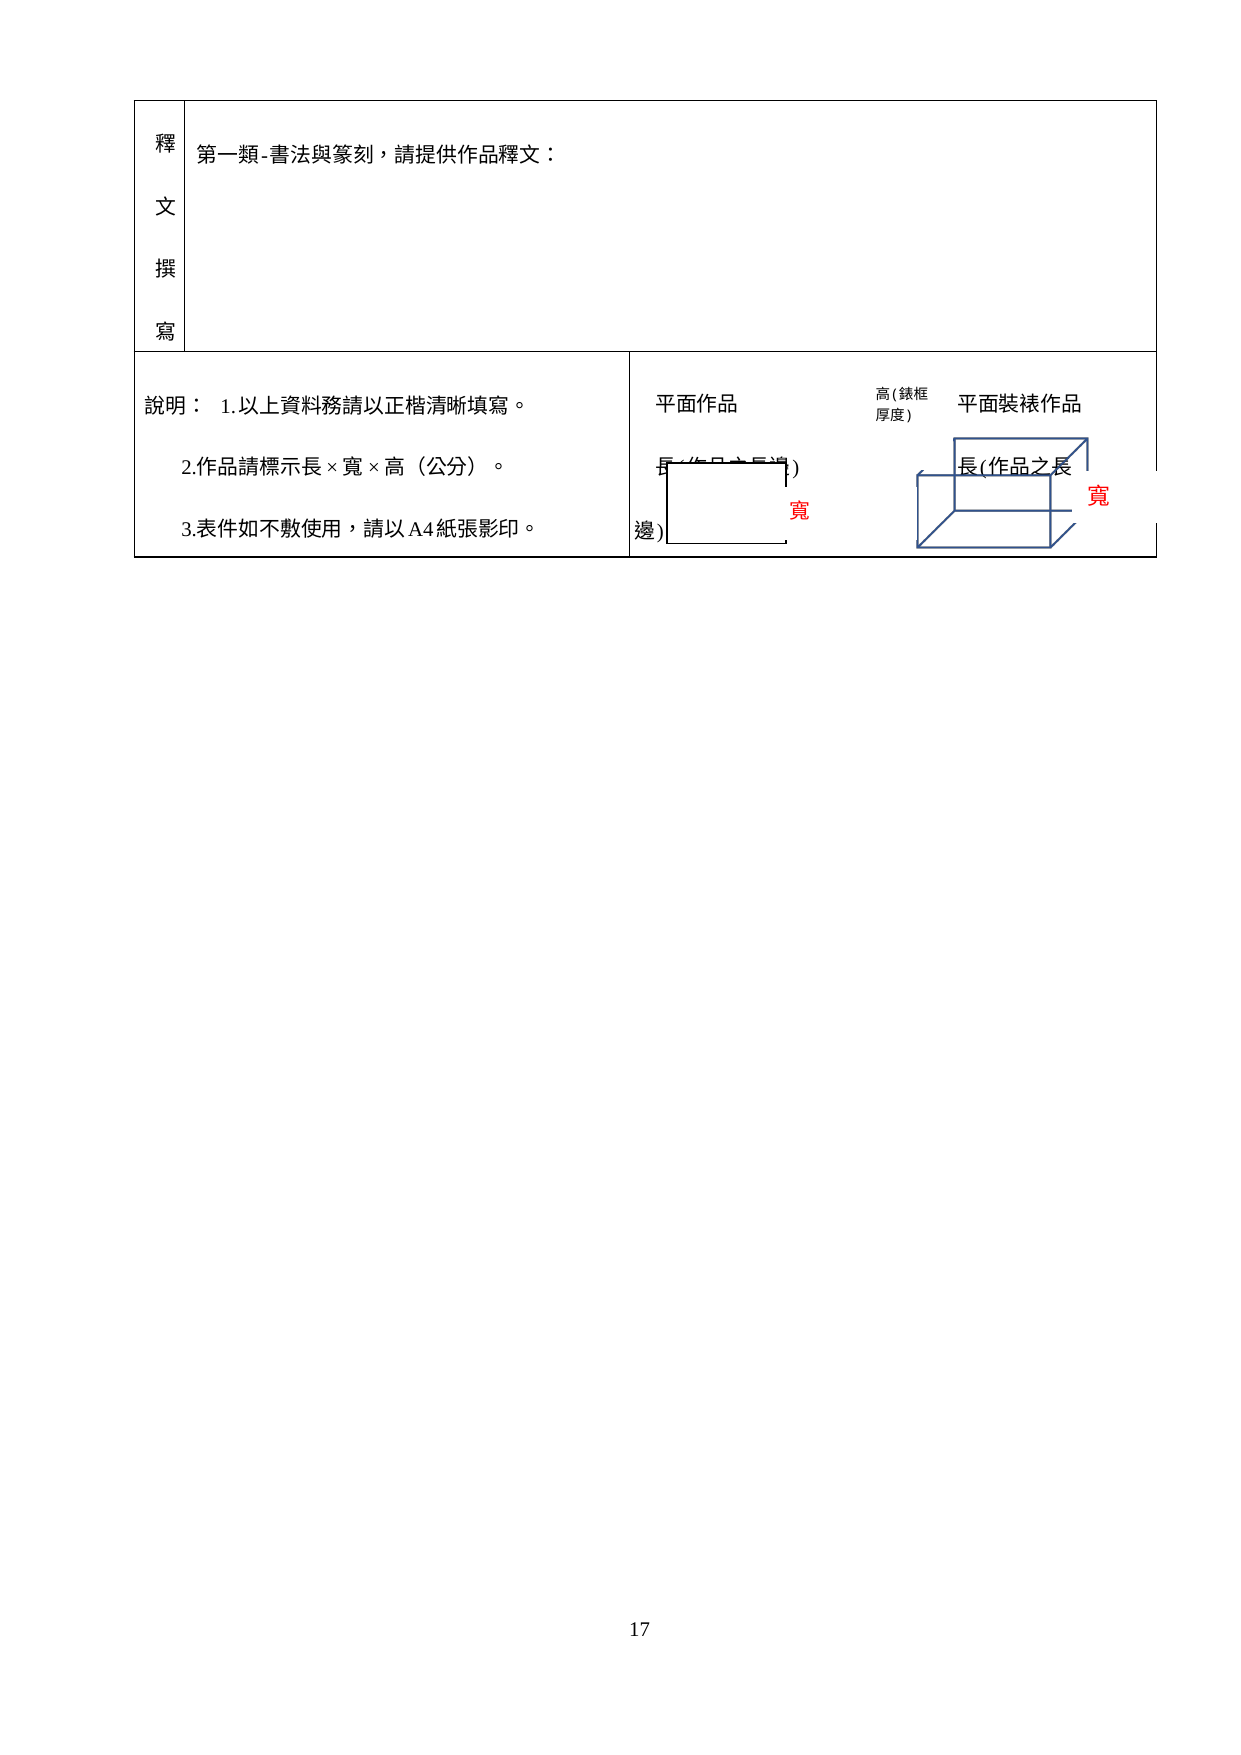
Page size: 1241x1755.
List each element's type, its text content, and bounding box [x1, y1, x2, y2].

table_cell 釋文撰寫 [135, 101, 184, 351]
table_cell 第一類-書法與篆刻，請提供作品釋文： [185, 101, 1156, 351]
table_cell 說明： 1.以上資料務請以正楷清晰填寫。 2.作品請標示長×寬×高（公分）。 3.表件如不敷使用，請以A4紙張影印。 [135, 352, 629, 556]
table_cell 平面作品 平面裝裱作品 長(作品之長邊) 長(作品之長邊) [630, 352, 1159, 556]
